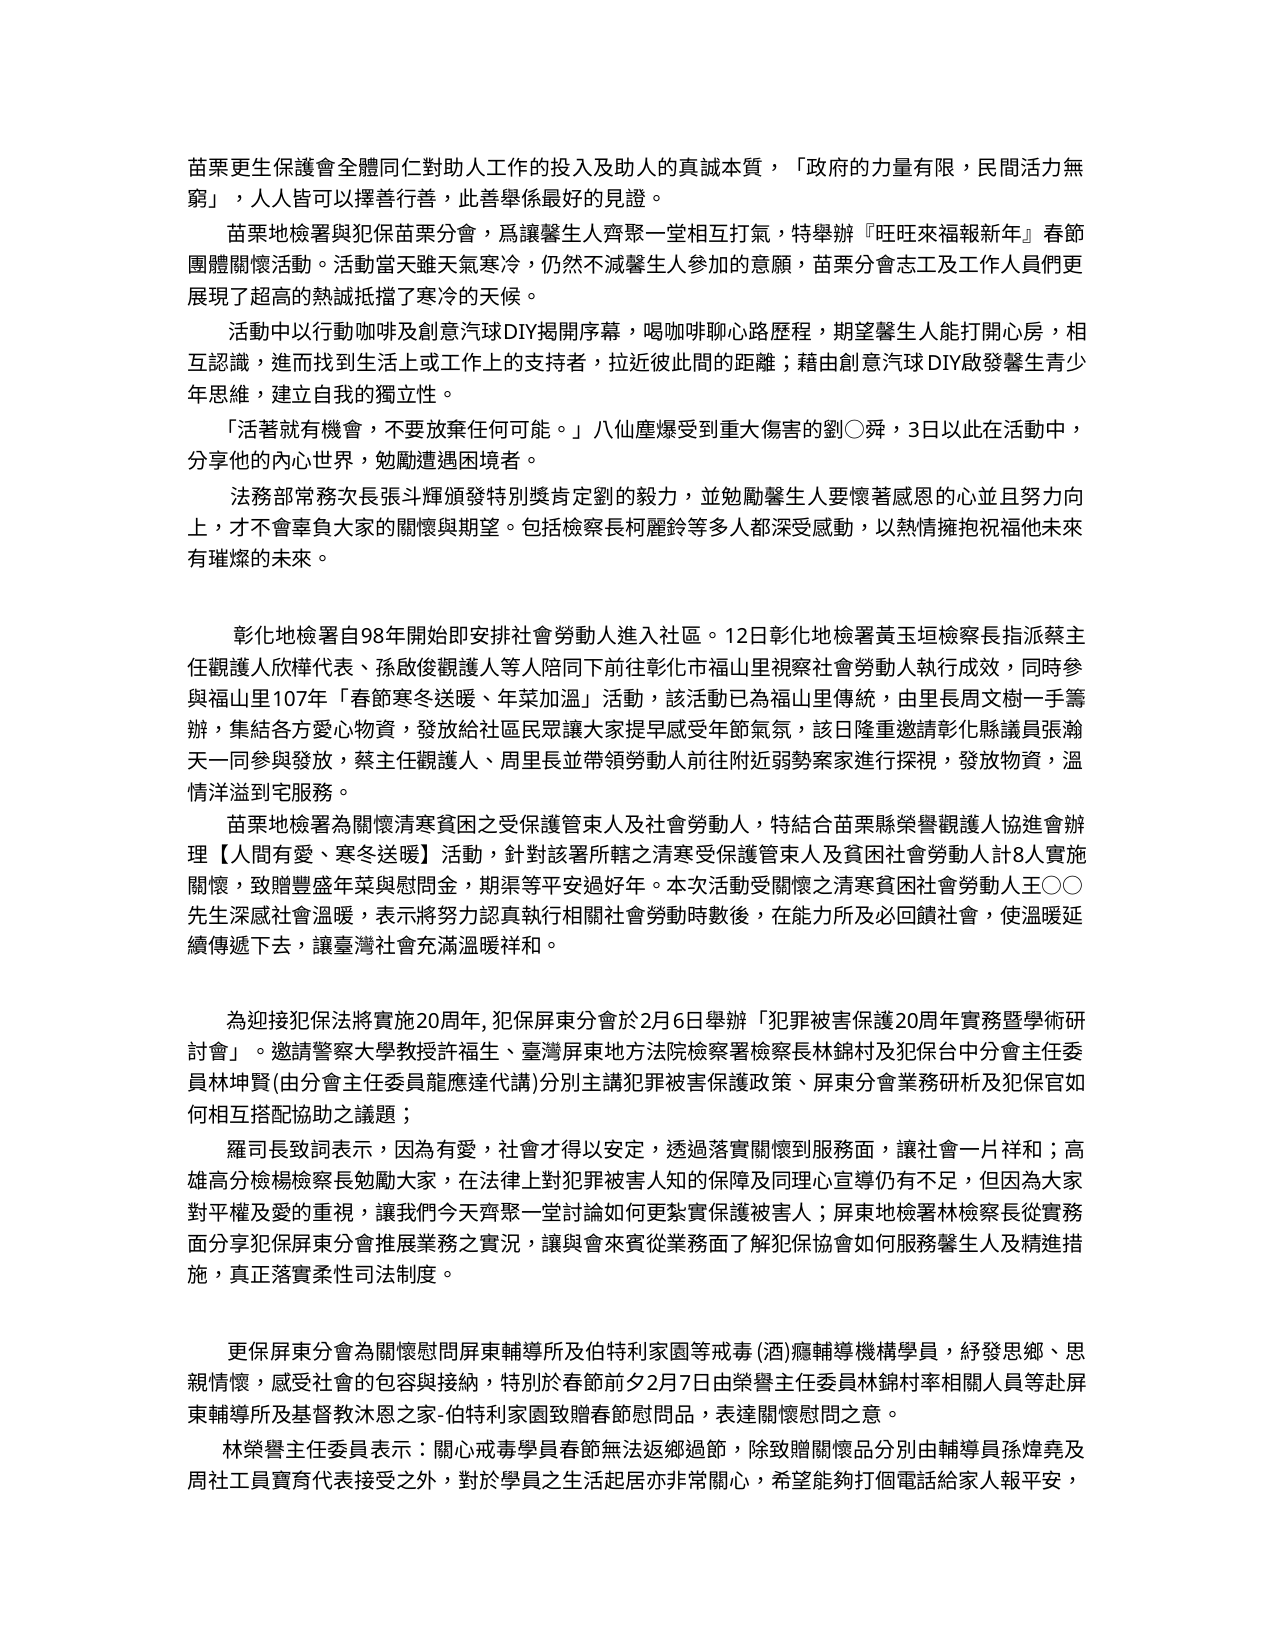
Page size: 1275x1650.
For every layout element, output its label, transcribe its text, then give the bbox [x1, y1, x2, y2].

text 更保屏東分會為關懷慰問屏東輔導所及伯特利家園等戒毒(酒)癮輔導機構學員，紓發思鄉、思親情懷，感受社會的包容與接納，特別於春節前夕2月7日由榮譽主任委員林錦村率相關人員等赴屏東輔導所及基督教沐恩之家-伯特利家園致贈春節慰問品，表達關懷慰問之意。 [187, 1334, 1087, 1428]
text 彰檢投入社會勞動人，協助寒冬送暖洋溢溫情！ [187, 575, 1087, 617]
text 為迎接犯保法將實施20周年, 犯保屏東分會於2月6日舉辦「犯罪被害保護20周年實務暨學術研討會」。邀請警察大學教授許福生、臺灣屏東地方法院檢察署檢察長林錦村及犯保台中分會主任委員林坤賢(由分會主任委員龍應達代講)分別主講犯罪被害保護政策、屏東分會業務研析及犯保官如何相互搭配協助之議題； [187, 1003, 1087, 1128]
text 「活著就有機會，不要放棄任何可能。」八仙塵爆受到重大傷害的劉○舜，3日以此在活動中，分享他的內心世界，勉勵遭遇困境者。 [187, 412, 1087, 475]
text 活動中以行動咖啡及創意汽球DIY揭開序幕，喝咖啡聊心路歷程，期望馨生人能打開心房，相互認識，進而找到生活上或工作上的支持者，拉近彼此間的距離；藉由創意汽球DIY啟發馨生青少年思維，建立自我的獨立性。 [187, 314, 1087, 408]
text 彰化地檢與彰化監理站共同辦理法治教育宣導 [187, 959, 1087, 1001]
text 苗栗地檢署為關懷清寒貧困之受保護管束人及社會勞動人，特結合苗栗縣榮譽觀護人協進會辦理【人間有愛、寒冬送暖】活動，針對該署所轄之清寒受保護管束人及貧困社會勞動人計8人實施關懷，致贈豐盛年菜與慰問金，期渠等平安過好年。本次活動受關懷之清寒貧困社會勞動人王○○先生深感社會溫暖，表示將努力認真執行相關社會勞動時數後，在能力所及必回饋社會，使溫暖延續傳遞下去，讓臺灣社會充滿溫暖祥和。 [187, 808, 1087, 959]
text 彰化地檢署自98年開始即安排社會勞動人進入社區。12日彰化地檢署黃玉垣檢察長指派蔡主任觀護人欣樺代表、孫啟俊觀護人等人陪同下前往彰化市福山里視察社會勞動人執行成效，同時參與福山里107年「春節寒冬送暖、年菜加溫」活動，該活動已為福山里傳統，由里長周文樹一手籌辦，集結各方愛心物資，發放給社區民眾讓大家提早感受年節氣氛，該日隆重邀請彰化縣議員張瀚天一同參與發放，蔡主任觀護人、周里長並帶領勞動人前往附近弱勢案家進行探視，發放物資，溫情洋溢到宅服務。 [187, 619, 1087, 806]
text 林榮譽主任委員表示：關心戒毒學員春節無法返鄉過節，除致贈關懷品分別由輔導員孫煒堯及周社工員寶育代表接受之外，對於學員之生活起居亦非常關心，希望能夠打個電話給家人報平安， [187, 1432, 1087, 1495]
text 苗栗更生保護會全體同仁對助人工作的投入及助人的真誠本質，「政府的力量有限，民間活力無窮」，人人皆可以擇善行善，此善舉係最好的見證。 [187, 150, 1087, 212]
text 苗栗地檢署與犯保苗栗分會，爲讓馨生人齊聚一堂相互打氣，特舉辦『旺旺來福報新年』春節團體關懷活動。活動當天雖天氣寒冷，仍然不減馨生人參加的意願，苗栗分會志工及工作人員們更展現了超高的熱誠抵擋了寒冷的天候。 [187, 217, 1087, 310]
text 法務部常務次長張斗輝頒發特別獎肯定劉的毅力，並勉勵馨生人要懷著感恩的心並且努力向上，才不會辜負大家的關懷與期望。包括檢察長柯麗鈴等多人都深受感動，以熱情擁抱祝福他未來有璀燦的未來。 [187, 479, 1087, 573]
text 羅司長致詞表示，因為有愛，社會才得以安定，透過落實關懷到服務面，讓社會一片祥和；高雄高分檢楊檢察長勉勵大家，在法律上對犯罪被害人知的保障及同理心宣導仍有不足，但因為大家對平權及愛的重視，讓我們今天齊聚一堂討論如何更紮實保護被害人；屏東地檢署林檢察長從實務面分享犯保屏東分會推展業務之實況，讓與會來賓從業務面了解犯保協會如何服務馨生人及精進措施，真正落實柔性司法制度。 [187, 1132, 1087, 1289]
text 迎接犯保20周年 屏東分會舉辦實務暨學術研討會 [187, 1291, 1087, 1332]
